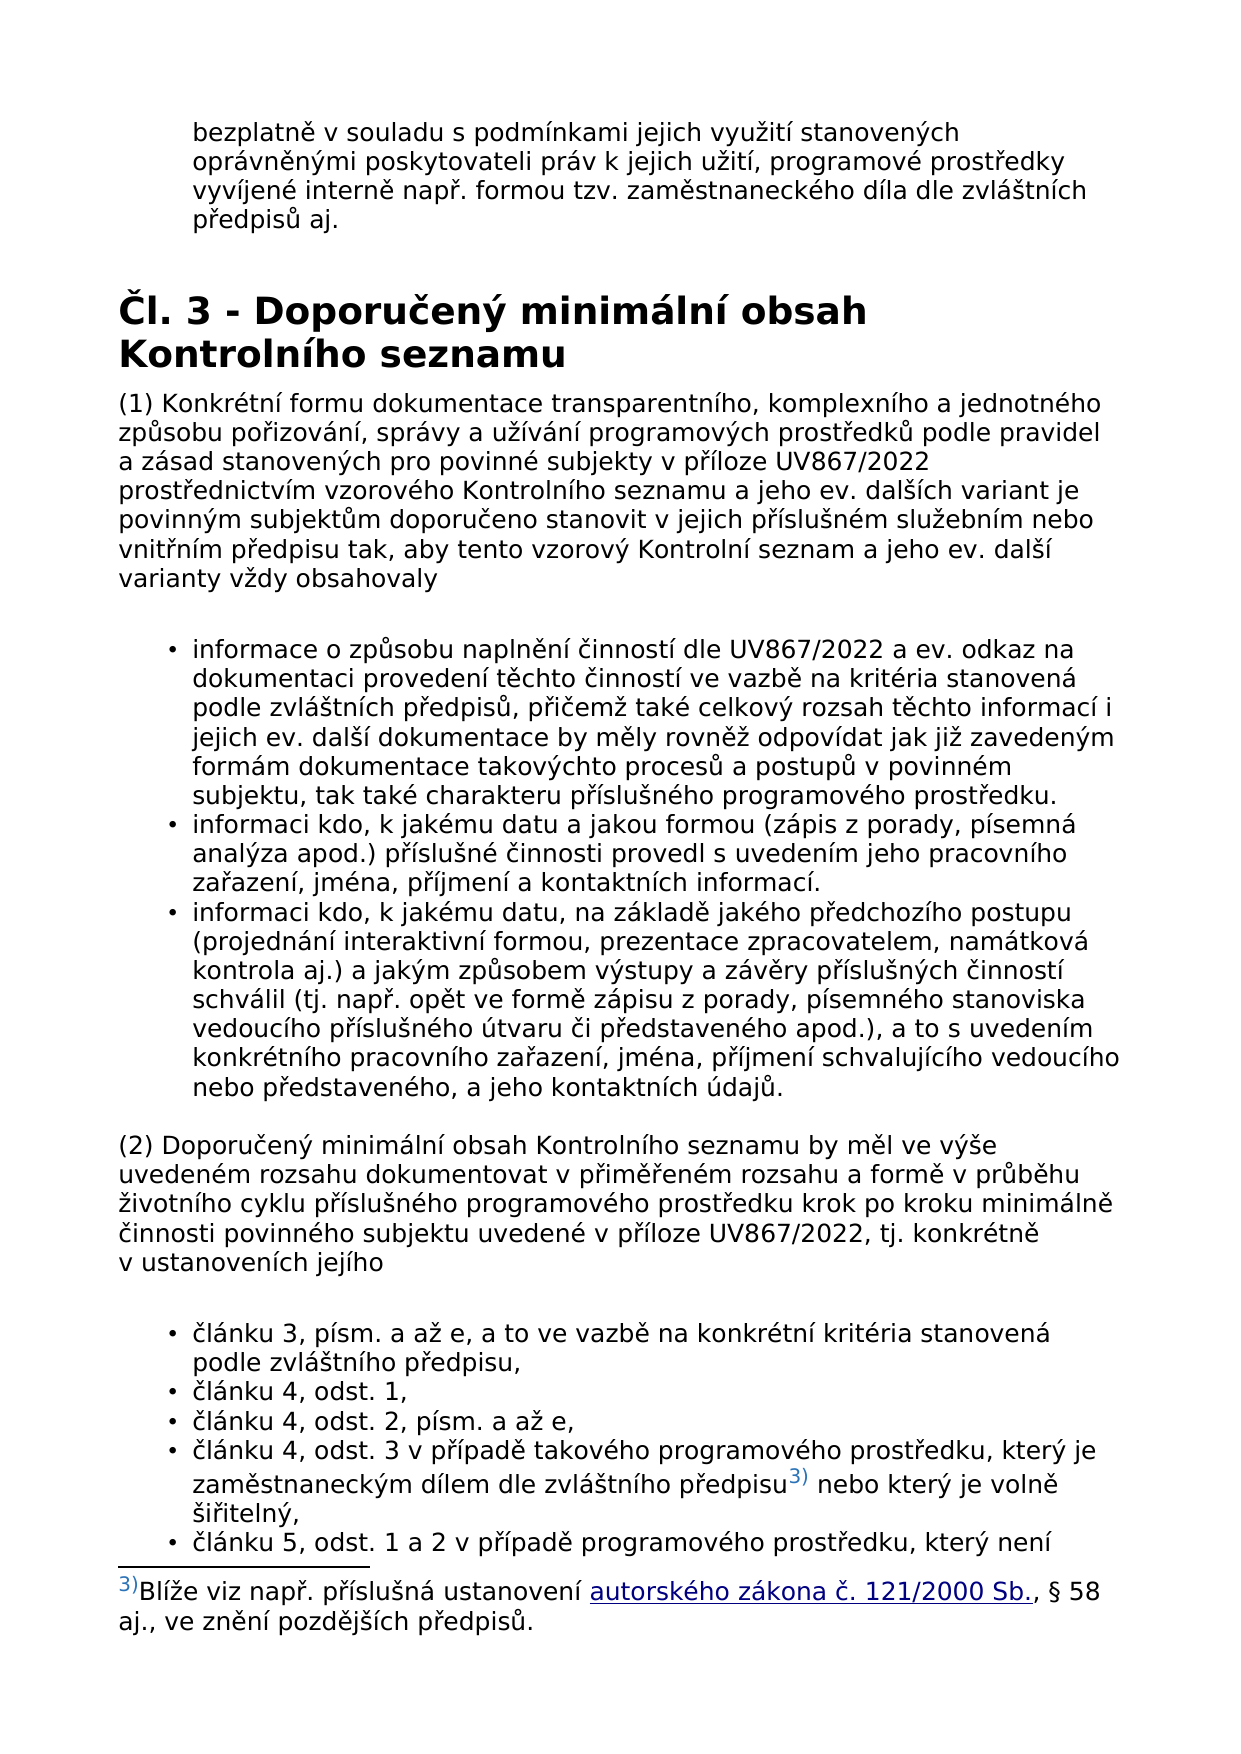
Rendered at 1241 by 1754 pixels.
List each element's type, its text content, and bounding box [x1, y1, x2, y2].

list informaci kdo, k jakému datu, na základě jakého předchozího postupu (projednání interaktivní formou, prezentace zpracovatelem, namátková kontrola aj.) a jakým způsobem výstupy a závěry příslušných činností schválil (tj. např. opět ve formě zápisu z porady, písemného stanoviska vedoucího příslušného útvaru či představeného apod.), a to s uvedením konkrétního pracovního zařazení, jména, příjmení schvalujícího vedoucího nebo představeného, a jeho kontaktních údajů. [177, 898, 1122, 1102]
list článku 4, odst. 2, písm. a až e, [177, 1407, 1122, 1436]
list článku 5, odst. 1 a 2 v případě programového prostředku, který není [177, 1528, 1122, 1557]
list informace o způsobu naplnění činností dle UV867/2022 a ev. odkaz na dokumentaci provedení těchto činností ve vazbě na kritéria stanovená podle zvláštních předpisů, přičemž také celkový rozsah těchto informací i jejich ev. další dokumentace by měly rovněž odpovídat jak již zavedeným formám dokumentace takovýchto procesů a postupů v povinném subjektu, tak také charakteru příslušného programového prostředku. [177, 635, 1122, 810]
list informaci kdo, k jakému datu a jakou formou (zápis z porady, písemná analýza apod.) příslušné činnosti provedl s uvedením jeho pracovního zařazení, jména, příjmení a kontaktních informací. [177, 810, 1122, 898]
list článku 4, odst. 1, [177, 1377, 1122, 1407]
list článku 3, písm. a až e, a to ve vazbě na konkrétní kritéria stanovená podle zvláštního předpisu, [177, 1319, 1122, 1377]
text (1) Konkrétní formu dokumentace transparentního, komplexního a jednotného způsobu pořizování, správy a užívání programových prostředků podle pravidel a zásad stanovených pro povinné subjekty v příloze UV867/2022 prostřednictvím vzorového Kontrolního seznamu a jeho ev. dalších variant je povinným subjektům doporučeno stanovit v jejich příslušném služebním nebo vnitřním předpisu tak, aby tento vzorový Kontrolní seznam a jeho ev. další varianty vždy obsahovaly [118, 389, 1122, 593]
list článku 4, odst. 3 v případě takového programového prostředku, který je zaměstnaneckým dílem dle zvláštního předpisu nebo který je volně šiřitelný, [177, 1436, 1122, 1528]
subtitle Čl. 3 - Doporučený minimální obsah Kontrolního seznamu [118, 289, 1122, 377]
list bezplatně v souladu s podmínkami jejich využití stanovených oprávněnými poskytovateli práv k jejich užití, programové prostředky vyvíjené interně např. formou tzv. zaměstnaneckého díla dle zvláštních předpisů aj. [177, 118, 1122, 235]
list Blíže viz např. příslušná ustanovení autorského zákona č. 121/2000 Sb., § 58 aj., ve znění pozdějších předpisů. [118, 1573, 1122, 1636]
text (2) Doporučený minimální obsah Kontrolního seznamu by měl ve výše uvedeném rozsahu dokumentovat v přiměřeném rozsahu a formě v průběhu životního cyklu příslušného programového prostředku krok po kroku minimálně činnosti povinného subjektu uvedené v příloze UV867/2022, tj. konkrétně v ustanoveních jejího [118, 1131, 1122, 1277]
